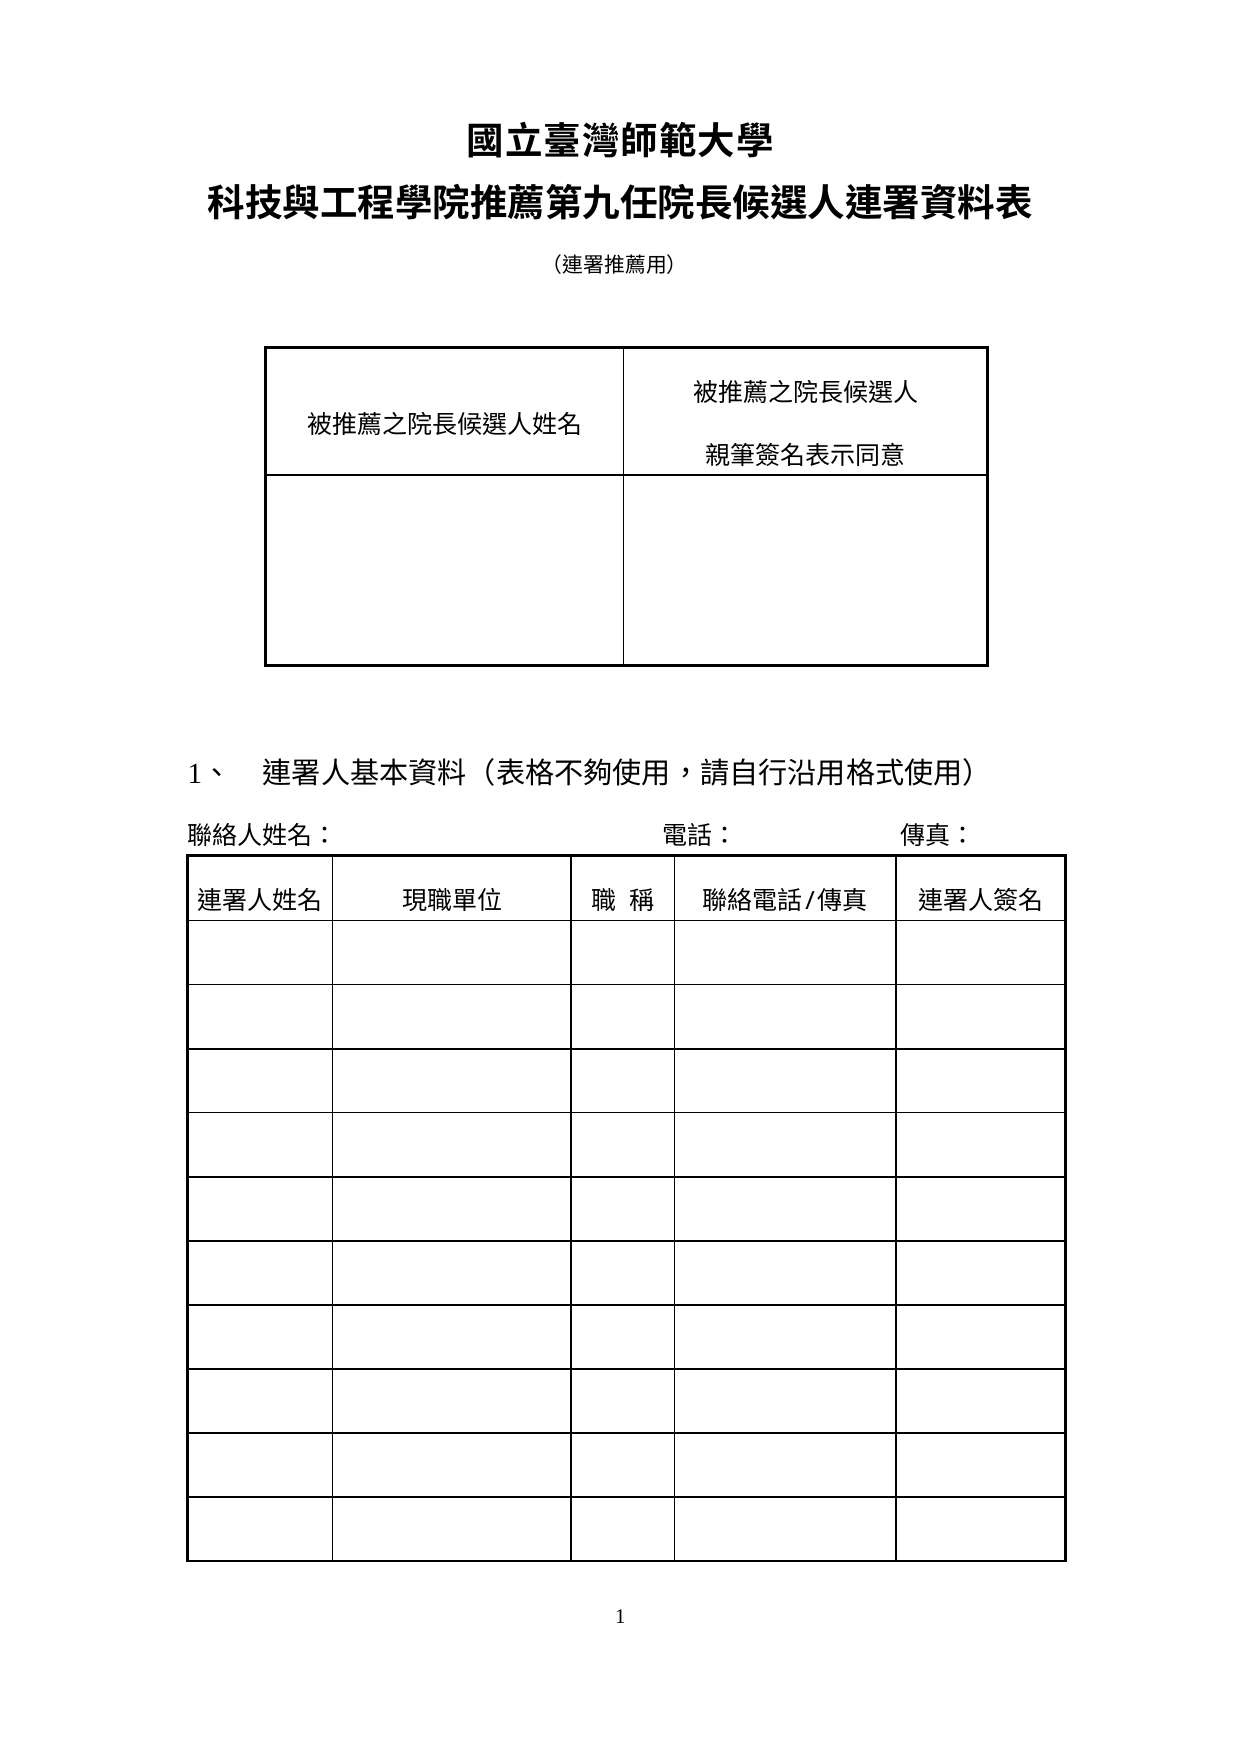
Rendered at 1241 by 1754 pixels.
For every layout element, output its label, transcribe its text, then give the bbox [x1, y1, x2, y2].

table_cell [675, 921, 895, 984]
table_cell [897, 1113, 1064, 1176]
table_cell [189, 985, 332, 1048]
table_cell [675, 1242, 895, 1304]
table_cell [675, 1370, 895, 1432]
table_cell [572, 921, 674, 984]
table_cell [897, 1050, 1064, 1112]
text （連署推薦用） [187, 221, 1053, 284]
table_cell [675, 985, 895, 1048]
table_cell [572, 1242, 674, 1304]
list 連署人基本資料（表格不夠使用，請自行沿用格式使用） [187, 729, 1053, 792]
table_cell [572, 1370, 674, 1432]
text 聯絡人姓名： 電話： 傳真： [187, 792, 1053, 854]
table_cell [897, 1498, 1064, 1560]
table_cell [675, 1113, 895, 1176]
table_cell [189, 921, 332, 984]
table_header 現職單位 [333, 857, 570, 920]
table_cell [675, 1306, 895, 1368]
table_cell [572, 985, 674, 1048]
table_cell [333, 1370, 570, 1432]
table_cell [897, 1434, 1064, 1496]
table_cell [675, 1178, 895, 1240]
table_cell [333, 985, 570, 1048]
table_cell [572, 1498, 674, 1560]
table_cell [897, 1178, 1064, 1240]
table_cell [624, 476, 986, 663]
table_cell [333, 1178, 570, 1240]
table_cell [189, 1498, 332, 1560]
table_cell [572, 1113, 674, 1176]
table_cell [189, 1434, 332, 1496]
table_cell [189, 1242, 332, 1304]
table_cell [897, 1242, 1064, 1304]
table_header 被推薦之院長候選人 親筆簽名表示同意 [624, 349, 986, 474]
table_cell [572, 1434, 674, 1496]
table_cell [333, 1113, 570, 1176]
table_cell [189, 1050, 332, 1112]
table_cell [897, 1370, 1064, 1432]
table_cell [572, 1050, 674, 1112]
table_cell [333, 1434, 570, 1496]
table_cell [189, 1306, 332, 1368]
table_cell [189, 1178, 332, 1240]
table_header 連署人簽名 [897, 857, 1064, 920]
table_cell [333, 1498, 570, 1560]
table_cell [675, 1434, 895, 1496]
text 國立臺灣師範大學 [187, 96, 1053, 159]
table_cell [333, 1050, 570, 1112]
table_cell [189, 1113, 332, 1176]
table_cell [267, 476, 623, 663]
table_cell [897, 921, 1064, 984]
table_header 被推薦之院長候選人姓名 [267, 349, 623, 474]
table_cell [897, 1306, 1064, 1368]
text 科技與工程學院推薦第九任院長候選人連署資料表 [187, 159, 1053, 221]
table_header 職 稱 [572, 857, 674, 920]
table_cell [333, 1306, 570, 1368]
table_cell [189, 1370, 332, 1432]
table_header 聯絡電話/傳真 [675, 857, 895, 920]
table_cell [333, 1242, 570, 1304]
table_cell [572, 1178, 674, 1240]
table_cell [675, 1050, 895, 1112]
table_header 連署人姓名 [189, 857, 332, 920]
table_cell [675, 1498, 895, 1560]
table_cell [897, 985, 1064, 1048]
table_cell [572, 1306, 674, 1368]
table_cell [333, 921, 570, 984]
